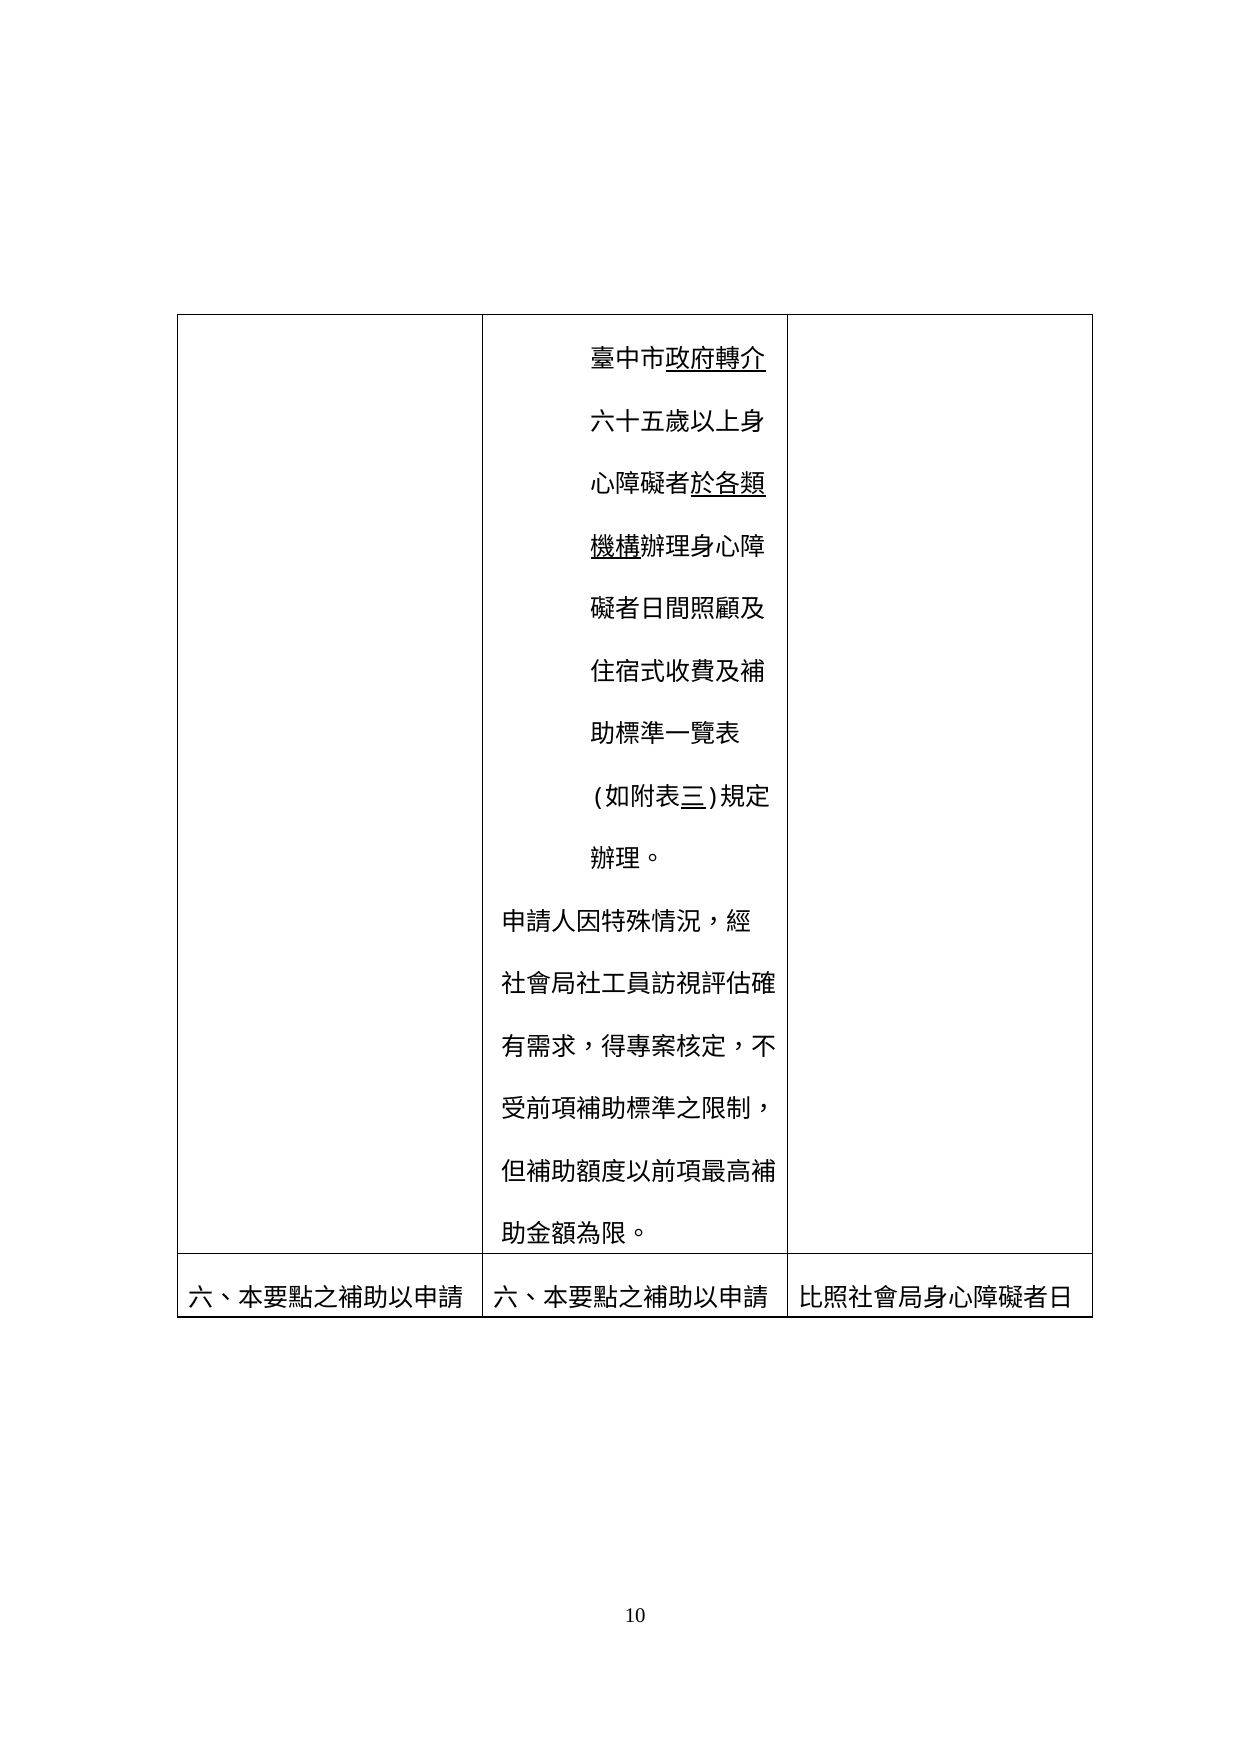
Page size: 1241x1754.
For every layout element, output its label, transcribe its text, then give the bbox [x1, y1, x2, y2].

table_cell 六、本要點之補助以申請 [178, 1254, 482, 1316]
table_cell 比照社會局身心障礙者日 [788, 1254, 1092, 1316]
table_cell [178, 315, 482, 1253]
table_cell 六、本要點之補助以申請 [483, 1254, 787, 1316]
table_cell [788, 315, 1092, 1253]
table_cell 臺中市政府轉介六十五歲以上身心障礙者於各類機構辦理身心障礙者日間照顧及住宿式收費及補助標準一覽表(如附表三)規定辦理。 申請人因特殊情況，經社會局社工員訪視評估確有需求，得專案核定，不受前項補助標準之限制，但補助額度以前項最高補助金額為限。 [483, 315, 787, 1253]
